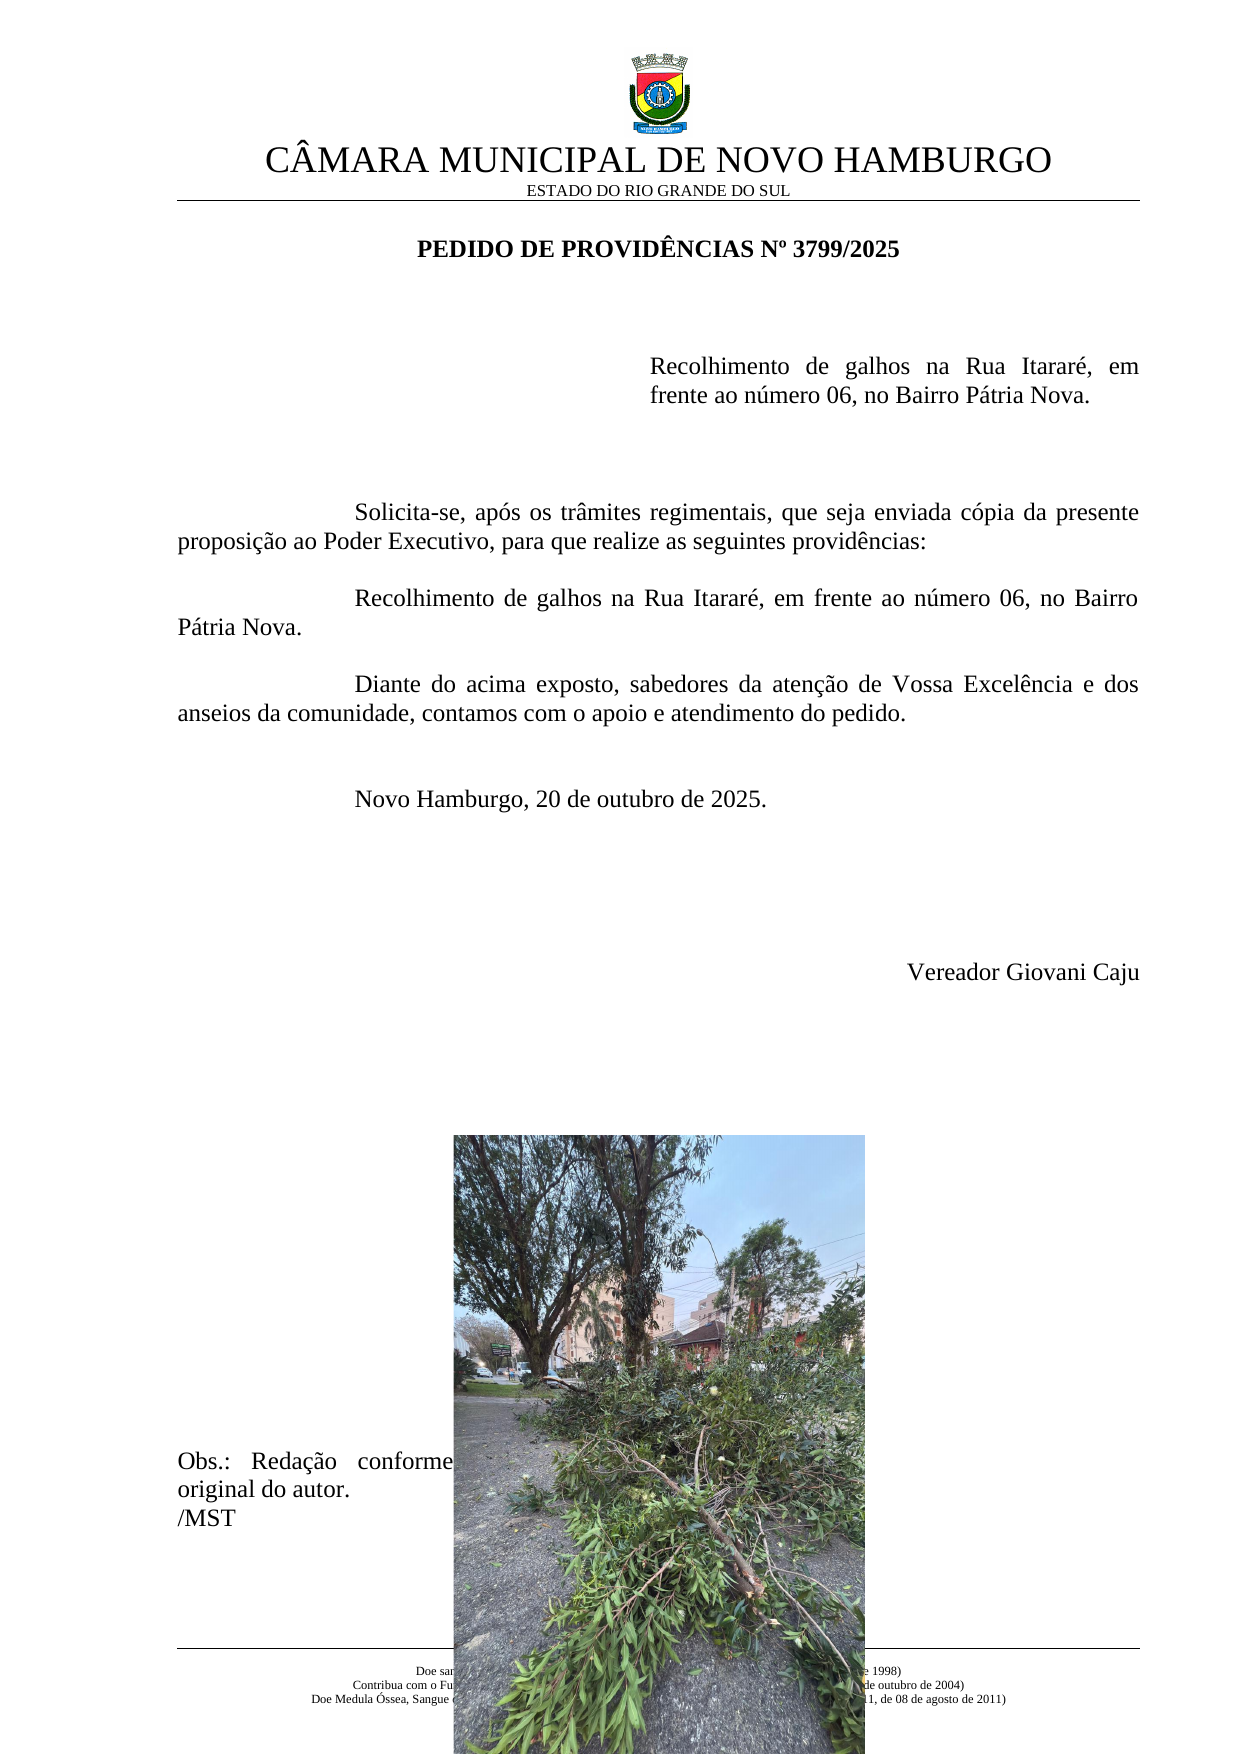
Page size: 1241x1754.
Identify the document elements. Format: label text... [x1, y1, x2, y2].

text Diante do acima exposto, sabedores da atenção de Vossa Excelência e dos anseios da comunidade, contamos com o apoio e atendimento do pedido. [177, 669, 1140, 727]
text Recolhimento de galhos na Rua Itararé, em frente ao número 06, no Bairro Pátria Nova. [177, 583, 1140, 641]
picture [453, 1135, 865, 1754]
text Vereador Giovani Caju [177, 957, 1140, 986]
picture [624, 47, 693, 138]
text [865, 1446, 1140, 1503]
text Novo Hamburgo, 20 de outubro de 2025. [177, 784, 1140, 813]
text /MST [177, 1503, 453, 1532]
text Solicita-se, após os trâmites regimentais, que seja enviada cópia da presente proposição ao Poder Executivo, para que realize as seguintes providências: [177, 497, 1140, 554]
text [865, 1503, 1140, 1532]
text Recolhimento de galhos na Rua Itararé, em frente ao número 06, no Bairro Pátria Nova. [649, 351, 1140, 408]
text Obs.: Redação conforme original do autor. [177, 1446, 453, 1503]
text PEDIDO DE PROVIDÊNCIAS Nº 3799/2025 [177, 234, 1140, 262]
